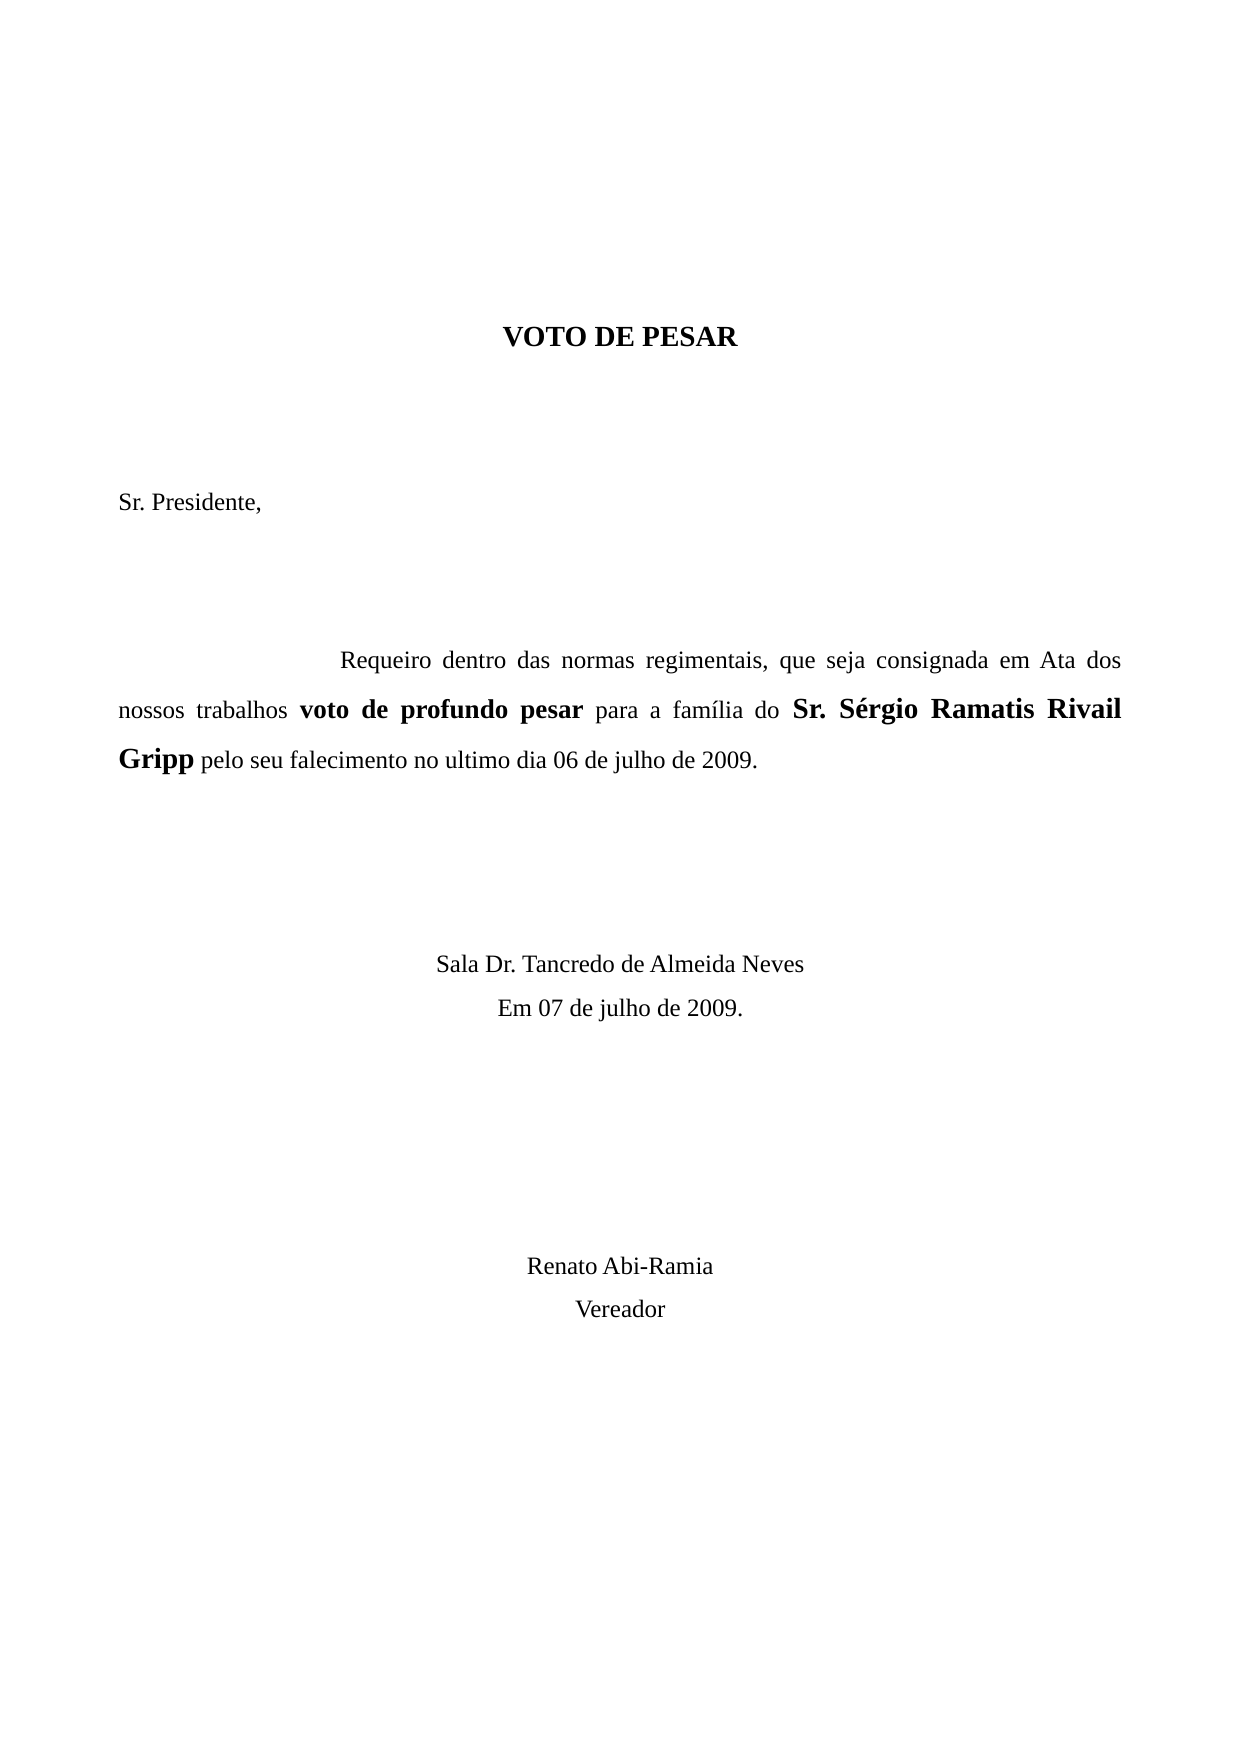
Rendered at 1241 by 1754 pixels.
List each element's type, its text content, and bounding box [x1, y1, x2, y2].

text Vereador [118, 1294, 1122, 1323]
text VOTO DE PESAR [118, 319, 1122, 353]
text Sala Dr. Tancredo de Almeida Neves [118, 949, 1122, 978]
text Requeiro dentro das normas regimentais, que seja consignada em Ata dos nossos trabalhos voto de profundo pesar para a família do Sr. Sérgio Ramatis Rivail Gripp pelo seu falecimento no ultimo dia 06 de julho de 2009. [118, 645, 1122, 774]
text Em 07 de julho de 2009. [118, 993, 1122, 1021]
text Sr. Presidente, [118, 487, 1122, 516]
text Renato Abi-Ramia [118, 1251, 1122, 1280]
